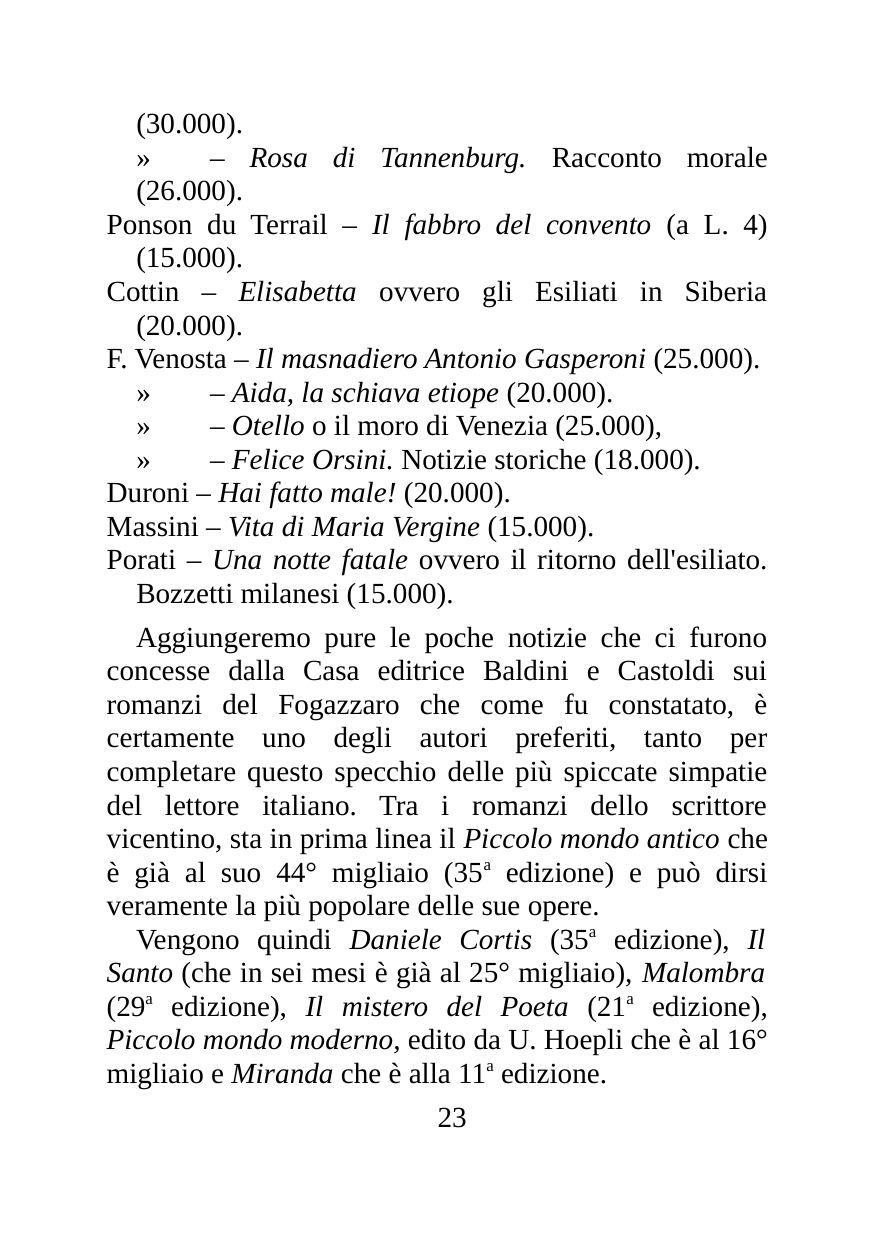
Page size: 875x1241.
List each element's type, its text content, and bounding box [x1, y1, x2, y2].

text (30.000). [106, 106, 768, 140]
text Duroni ‒ Hai fatto male! (20.000). [106, 475, 768, 509]
text Massini ‒ Vita di Maria Vergine (15.000). [106, 509, 768, 542]
text Aggiungeremo pure le poche notizie che ci furono concesse dalla Casa editrice Baldini e Castoldi sui romanzi del Fogazzaro che come fu constatato, è certamente uno degli autori preferiti, tanto per completare questo specchio delle più spiccate simpatie del lettore italiano. Tra i romanzi dello scrittore vicentino, sta in prima linea il Piccolo mondo antico che è già al suo 44° migliaio (35a edizione) e può dirsi veramente la più popolare delle sue opere. [106, 620, 768, 922]
text » ‒ Rosa di Tannenburg. Racconto morale (26.000). [136, 140, 768, 207]
text Vengono quindi Daniele Cortis (35a edizione), Il Santo (che in sei mesi è già al 25° migliaio), Malombra (29a edizione), Il mistero del Poeta (21a edizione), Piccolo mondo moderno, edito da U. Hoepli che è al 16° migliaio e Miranda che è alla 11a edizione. [106, 922, 768, 1089]
text » ‒ Aida, la schiava etiope (20.000). [136, 375, 768, 408]
text Ponson du Terrail ‒ Il fabbro del convento (a L. 4) (15.000). [106, 207, 768, 274]
text Cottin ‒ Elisabetta ovvero gli Esiliati in Siberia (20.000). [106, 274, 768, 341]
text » ‒ Felice Orsini. Notizie storiche (18.000). [136, 442, 768, 475]
text F. Venosta ‒ Il masnadiero Antonio Gasperoni (25.000). [106, 341, 768, 375]
text Porati ‒ Una notte fatale ovvero il ritorno dell'esiliato. Bozzetti milanesi (15.000). [106, 542, 768, 609]
text » ‒ Otello o il moro di Venezia (25.000), [136, 408, 768, 442]
